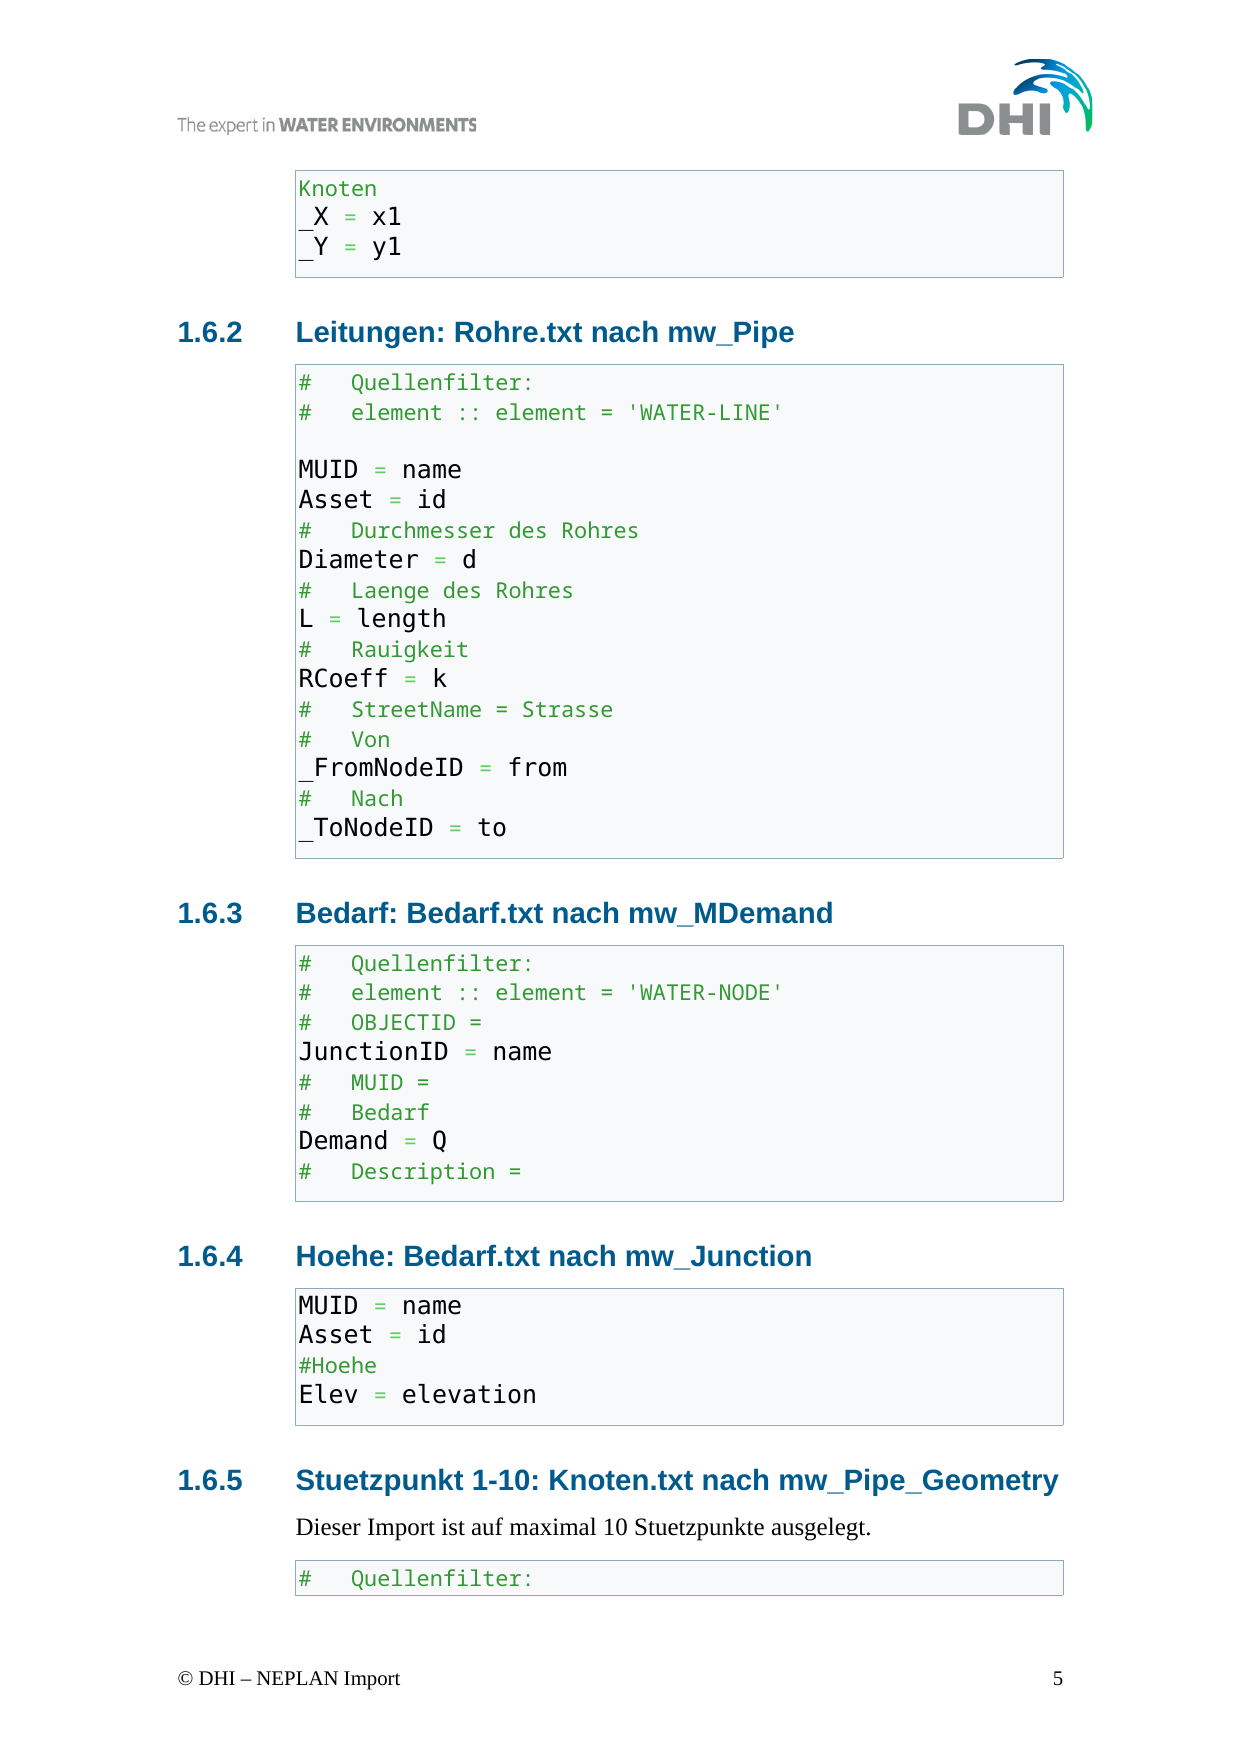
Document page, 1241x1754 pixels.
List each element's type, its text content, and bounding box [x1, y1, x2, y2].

text Dieser Import ist auf maximal 10 Stuetzpunkte ausgelegt. [295, 1512, 1063, 1540]
table_header MUID = name Asset = id #Hoehe Elev = elevation [296, 1289, 1063, 1424]
picture [177, 117, 477, 135]
subtitle Bedarf: Bedarf.txt nach mw_MDemand [177, 896, 1063, 930]
subtitle Stuetzpunkt 1-10: Knoten.txt nach mw_Pipe_Geometry [177, 1463, 1063, 1497]
table_header Knoten _X = x1 _Y = y1 [296, 171, 1063, 277]
table_header # Quellenfilter: # element :: element = 'WATER-LINE' MUID = name Asset = id # Durchmesser des Rohres Diameter = d # Laenge des Rohres L = length # Rauigkeit RCoeff = k # StreetName = Strasse # Von _FromNodeID = from # Nach _ToNodeID = to [296, 365, 1063, 857]
table_header # Quellenfilter: # element :: element = 'WATER-NODE' # OBJECTID = JunctionID = name # MUID = # Bedarf Demand = Q # Description = [296, 946, 1063, 1201]
table_header # Quellenfilter: [296, 1561, 1063, 1595]
subtitle Hoehe: Bedarf.txt nach mw_Junction [177, 1239, 1063, 1273]
picture [958, 59, 1093, 135]
subtitle Leitungen: Rohre.txt nach mw_Pipe [177, 315, 1063, 349]
